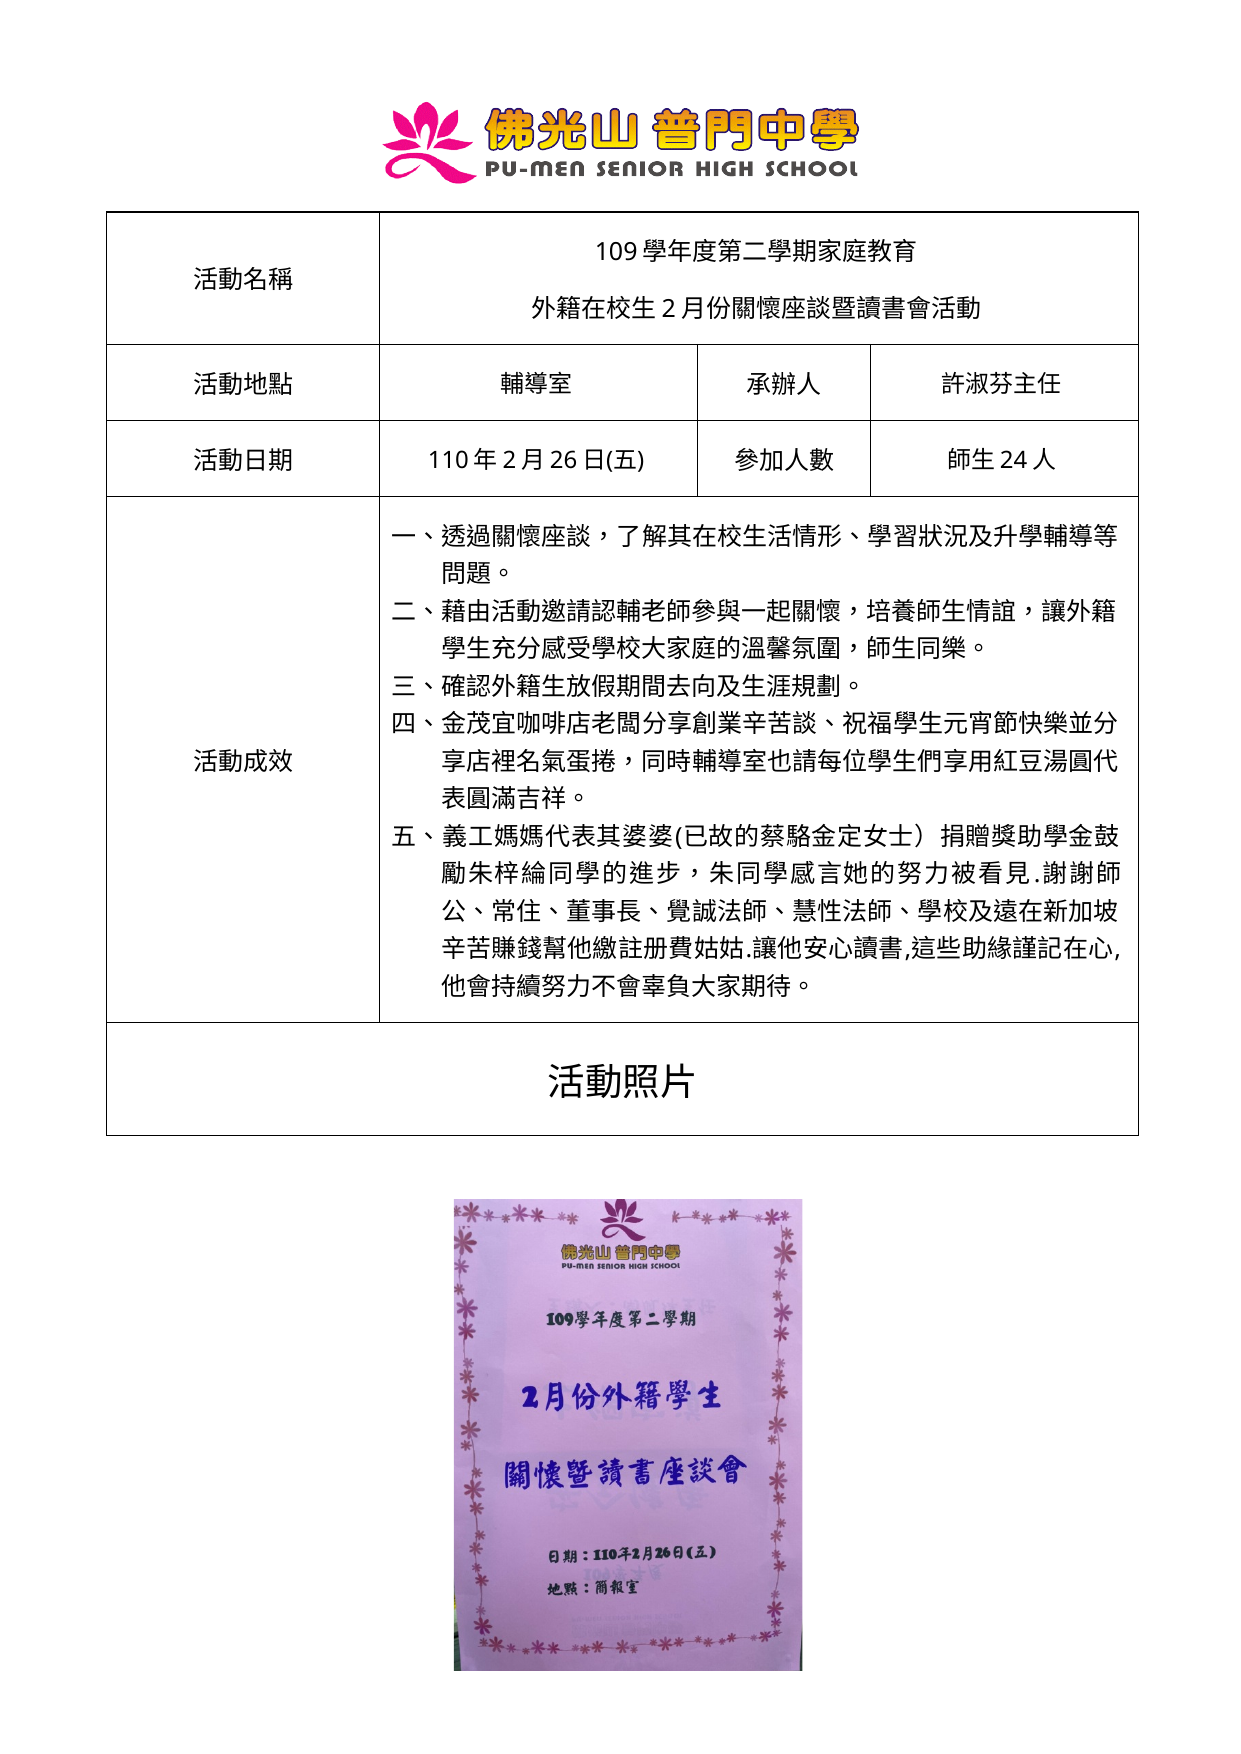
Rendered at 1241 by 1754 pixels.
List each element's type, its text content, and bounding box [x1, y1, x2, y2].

table_header 活動名稱 [107, 213, 379, 344]
picture [469, 1199, 806, 1672]
table_cell 承辦人 [698, 345, 870, 420]
table_cell 一、透過關懷座談，了解其在校生活情形、學習狀況及升學輔導等問題。 二、藉由活動邀請認輔老師參與一起關懷，培養師生情誼，讓外籍學生充分感受學校大家庭的溫馨氛圍，師生同樂。 三、確認外籍生放假期間去向及生涯規劃。 四、金茂宜咖啡店老闆分享創業辛苦談、祝福學生元宵節快樂並分享店裡名氣蛋捲，同時輔導室也請每位學生們享用紅豆湯圓代表圓滿吉祥。 五、義工媽媽代表其婆婆(已故的蔡駱金定女士）捐贈獎助學金鼓勵朱梓綸同學的進步，朱同學感言她的努力被看見.謝謝師公、常住、董事長、覺誠法師、慧性法師、學校及遠在新加坡辛苦賺錢幫他繳註册費姑姑.讓他安心讀書,這些助緣謹記在心,他會持續努力不會辜負大家期待。 [380, 497, 1138, 1022]
table_cell 110年2月26日(五) [380, 421, 697, 496]
table_cell 活動成效 [107, 497, 379, 1022]
table_cell 師生24人 [871, 421, 1138, 496]
table_cell 活動日期 [107, 421, 379, 496]
table_cell 參加人數 [698, 421, 870, 496]
table_cell 許淑芬主任 [871, 345, 1138, 420]
table_cell 活動照片 [107, 1023, 1138, 1135]
table_header 109學年度第二學期家庭教育 外籍在校生2月份關懷座談暨讀書會活動 [380, 213, 1138, 344]
table_cell 活動地點 [107, 345, 379, 420]
table_cell 輔導室 [380, 345, 697, 420]
picture [378, 98, 862, 187]
